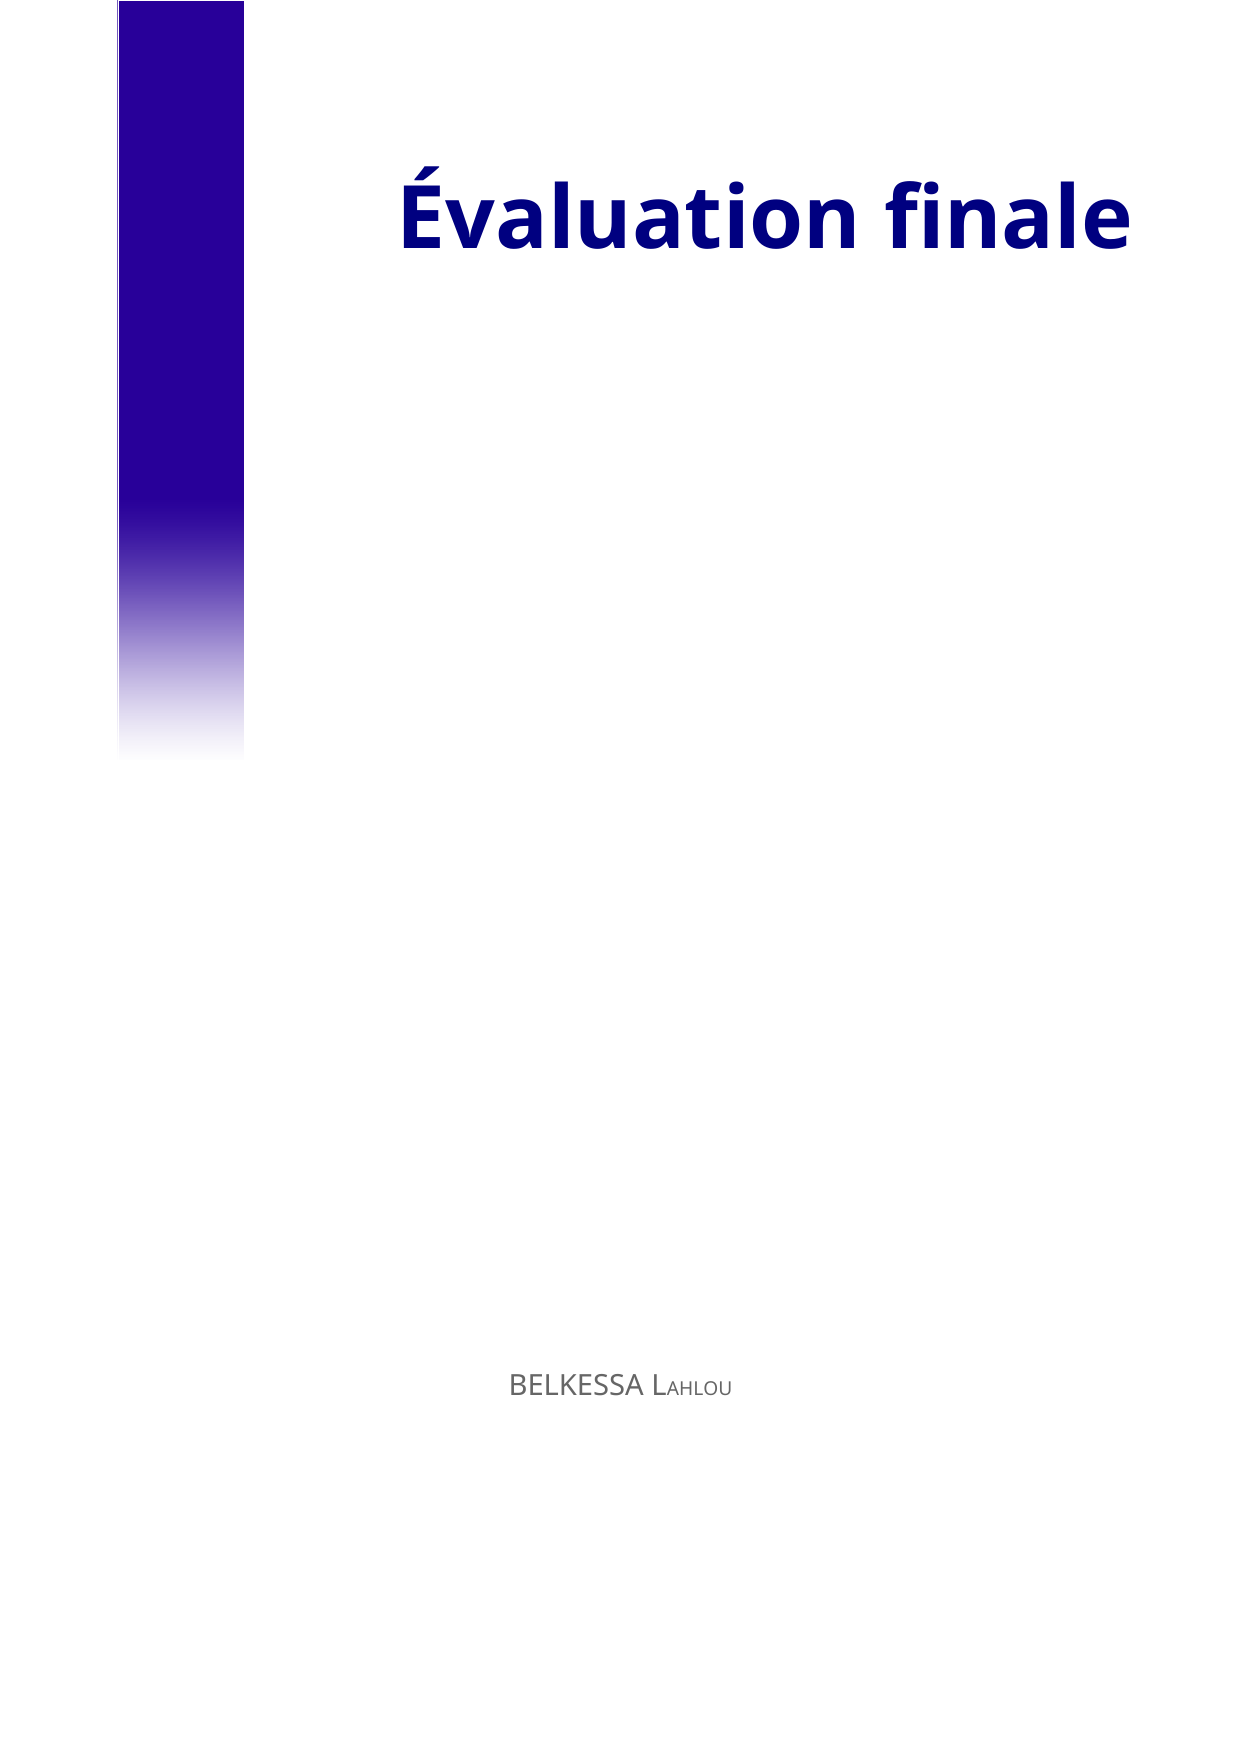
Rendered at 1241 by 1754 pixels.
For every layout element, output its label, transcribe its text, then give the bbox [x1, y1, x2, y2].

text BELKESSA Lahlou [279, 1364, 962, 1404]
title Évaluation finale [327, 155, 1202, 274]
picture [119, 1, 244, 760]
